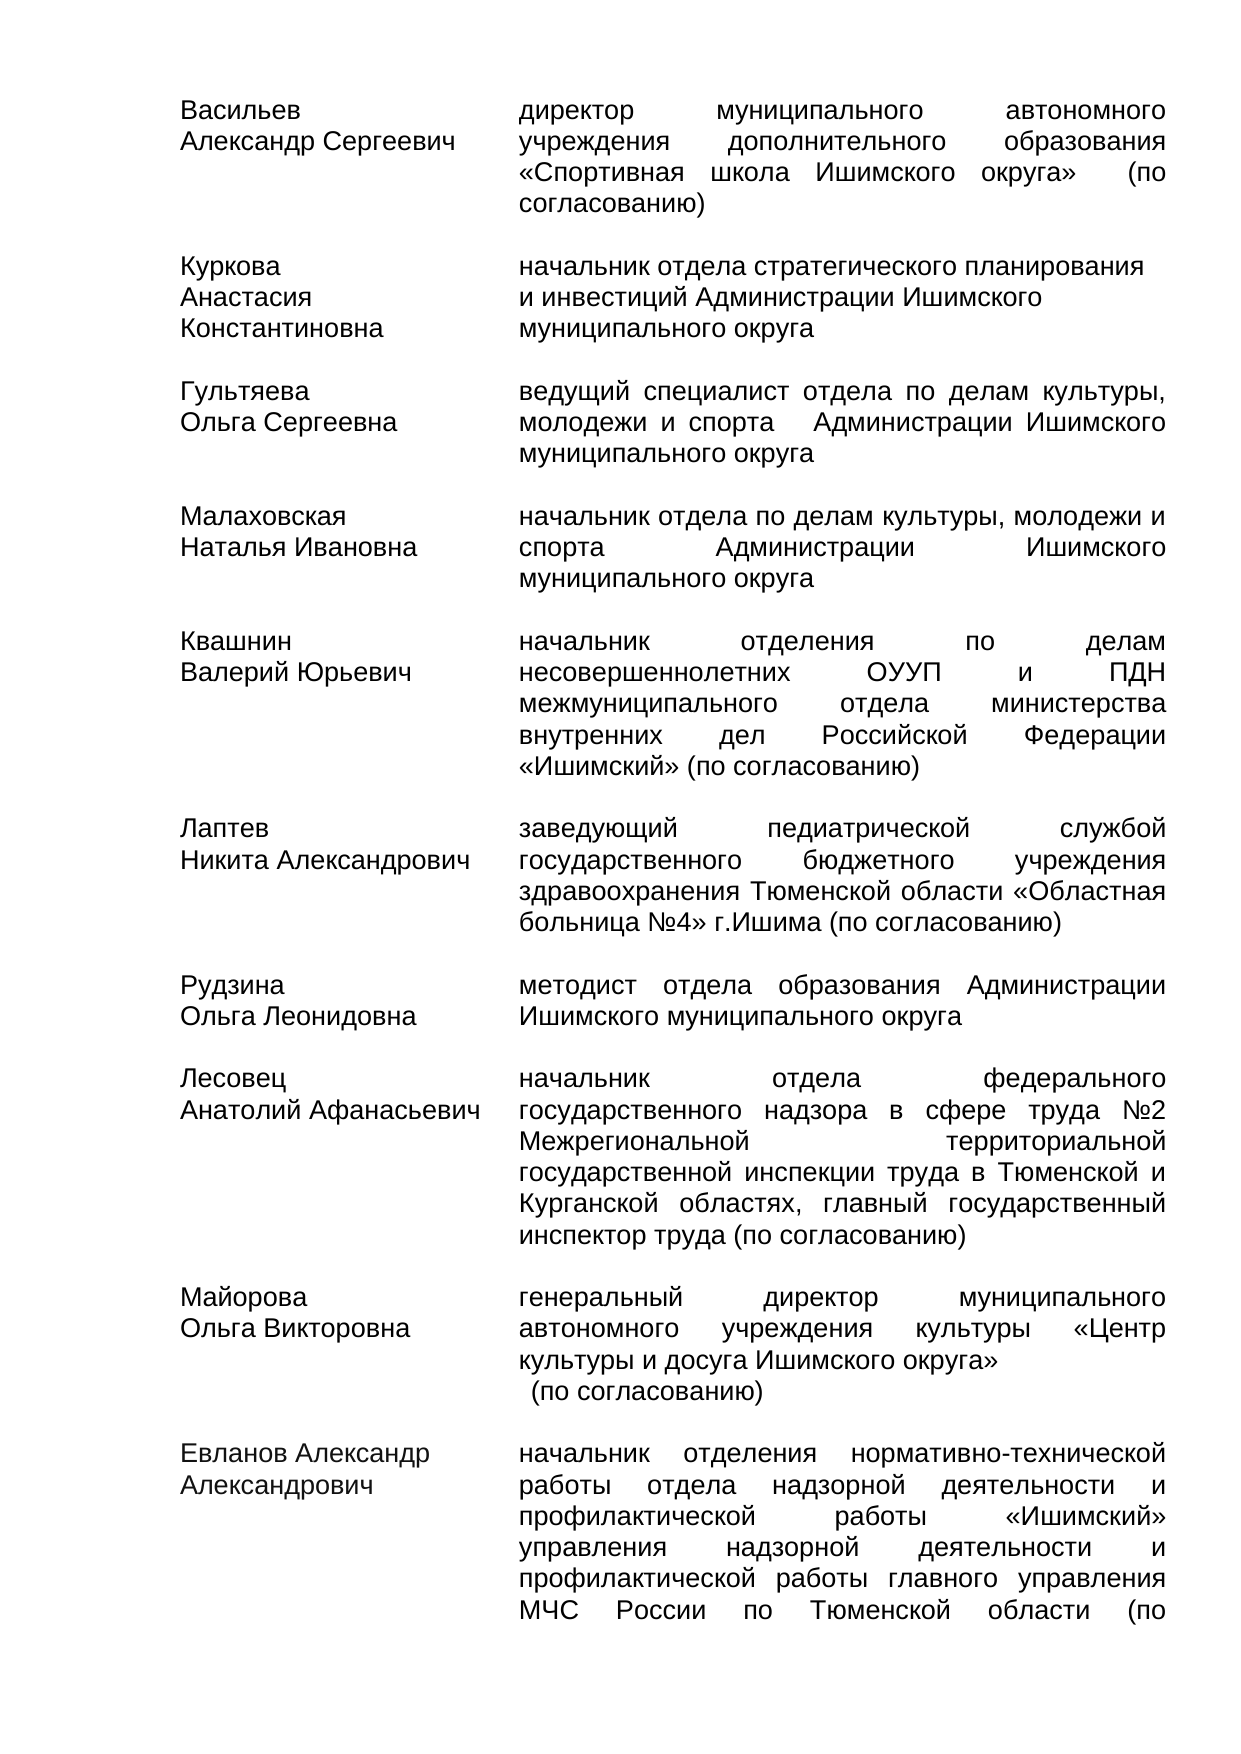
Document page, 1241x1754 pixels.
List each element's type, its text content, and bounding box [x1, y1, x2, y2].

table_cell заведующий педиатрической службой государственного бюджетного учреждения здравоохранения Тюменской области «Областная больница №4» г.Ишима (по согласованию) [508, 813, 1178, 969]
table_cell ведущий специалист отдела по делам культуры, молодежи и спорта Администрации Ишимского муниципального округа [508, 375, 1178, 500]
table_cell Квашнин Валерий Юрьевич [180, 625, 507, 812]
table_cell директор муниципального автономного учреждения дополнительного образования «Спортивная школа Ишимского округа» (по согласованию) [508, 94, 1178, 250]
table_cell начальник отдела по делам культуры, молодежи и спорта Администрации Ишимского муниципального округа [508, 500, 1178, 625]
table_cell начальник отдела федерального государственного надзора в сфере труда №2 Межрегиональной территориальной государственной инспекции труда в Тюменской и Курганской областях, главный государственный инспектор труда (по согласованию) [508, 1063, 1178, 1281]
table_cell Рудзина Ольга Леонидовна [180, 969, 507, 1062]
table_cell Куркова Анастасия Константиновна [180, 250, 507, 375]
table_cell начальник отделения нормативно-технической работы отдела надзорной деятельности и профилактической работы «Ишимский» управления надзорной деятельности и профилактической работы главного управления МЧС России по Тюменской области (по [508, 1438, 1178, 1625]
table_cell генеральный директор муниципального автономного учреждения культуры «Центр культуры и досуга Ишимского округа» (по согласованию) [508, 1281, 1178, 1437]
table_cell начальник отделения по делам несовершеннолетних ОУУП и ПДН межмуниципального отдела министерства внутренних дел Российской Федерации «Ишимский» (по согласованию) [508, 625, 1178, 812]
table_cell Гультяева Ольга Сергеевна [180, 375, 507, 500]
table_cell Лесовец Анатолий Афанасьевич [180, 1063, 507, 1281]
table_cell начальник отдела стратегического планирования и инвестиций Администрации Ишимского муниципального округа [508, 250, 1178, 375]
table_cell Евланов Александр Александрович [180, 1438, 507, 1625]
table_cell методист отдела образования Администрации Ишимского муниципального округа [508, 969, 1178, 1062]
table_cell Лаптев Никита Александрович [180, 813, 507, 969]
table_cell Малаховская Наталья Ивановна [180, 500, 507, 625]
table_cell Васильев Александр Сергеевич [180, 94, 507, 250]
table_cell [508, 63, 1178, 94]
table_cell Майорова Ольга Викторовна [180, 1281, 507, 1437]
table_cell [180, 63, 507, 94]
